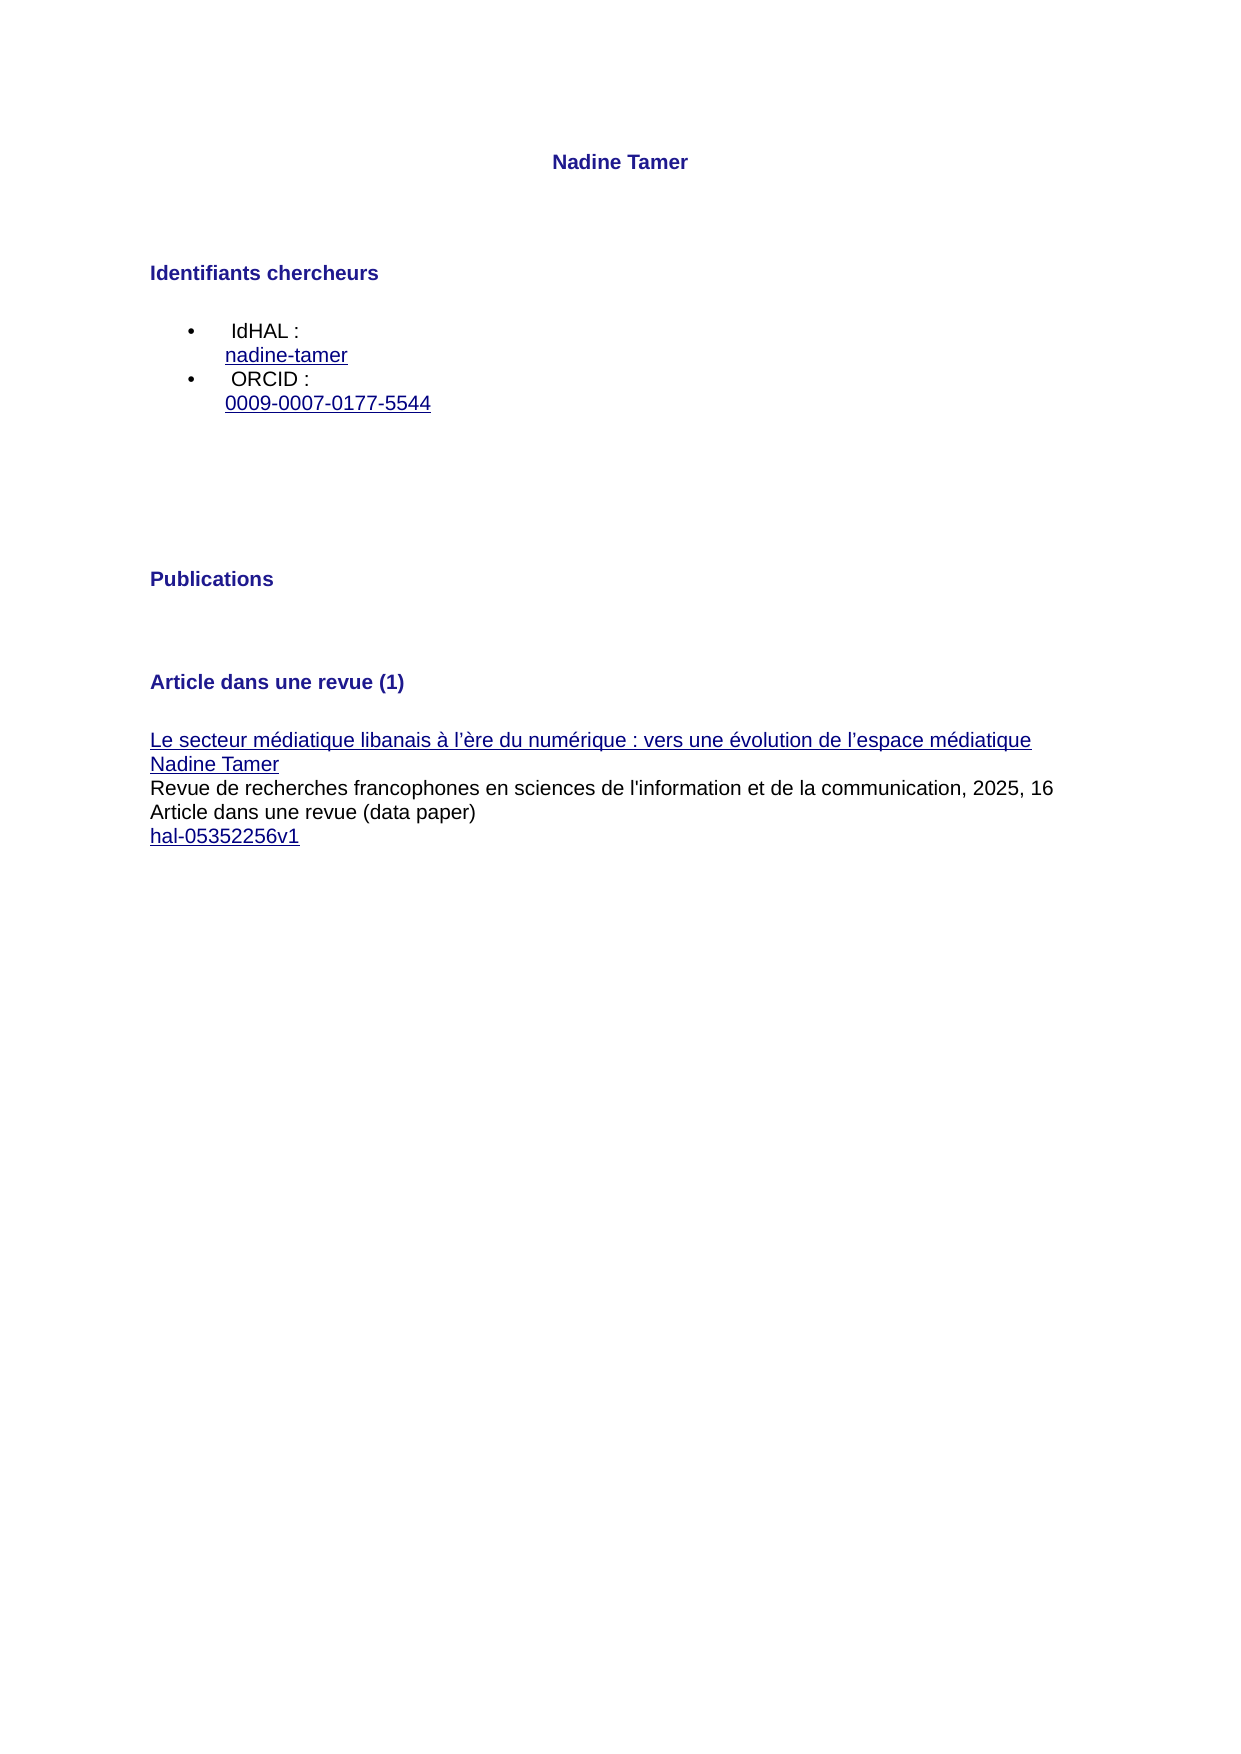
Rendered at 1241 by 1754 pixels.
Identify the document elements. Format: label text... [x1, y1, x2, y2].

list ORCID : [187, 367, 1090, 391]
subtitle Publications [150, 567, 1090, 591]
list IdHAL : [187, 319, 1090, 343]
table_header Le secteur médiatique libanais à l’ère du numérique : vers une évolution de l’espace médiatique Nadine Tamer Revue de recherches francophones en sciences de l'information et de la communication, 2025, 16 Article dans une revue (data paper) hal-05352256v1 [150, 728, 1090, 848]
list nadine-tamer [187, 343, 1090, 367]
subtitle Article dans une revue (1) [150, 670, 1090, 694]
subtitle Nadine Tamer [150, 150, 1090, 174]
subtitle Identifiants chercheurs [150, 260, 1090, 284]
list 0009-0007-0177-5544 [187, 391, 1090, 414]
